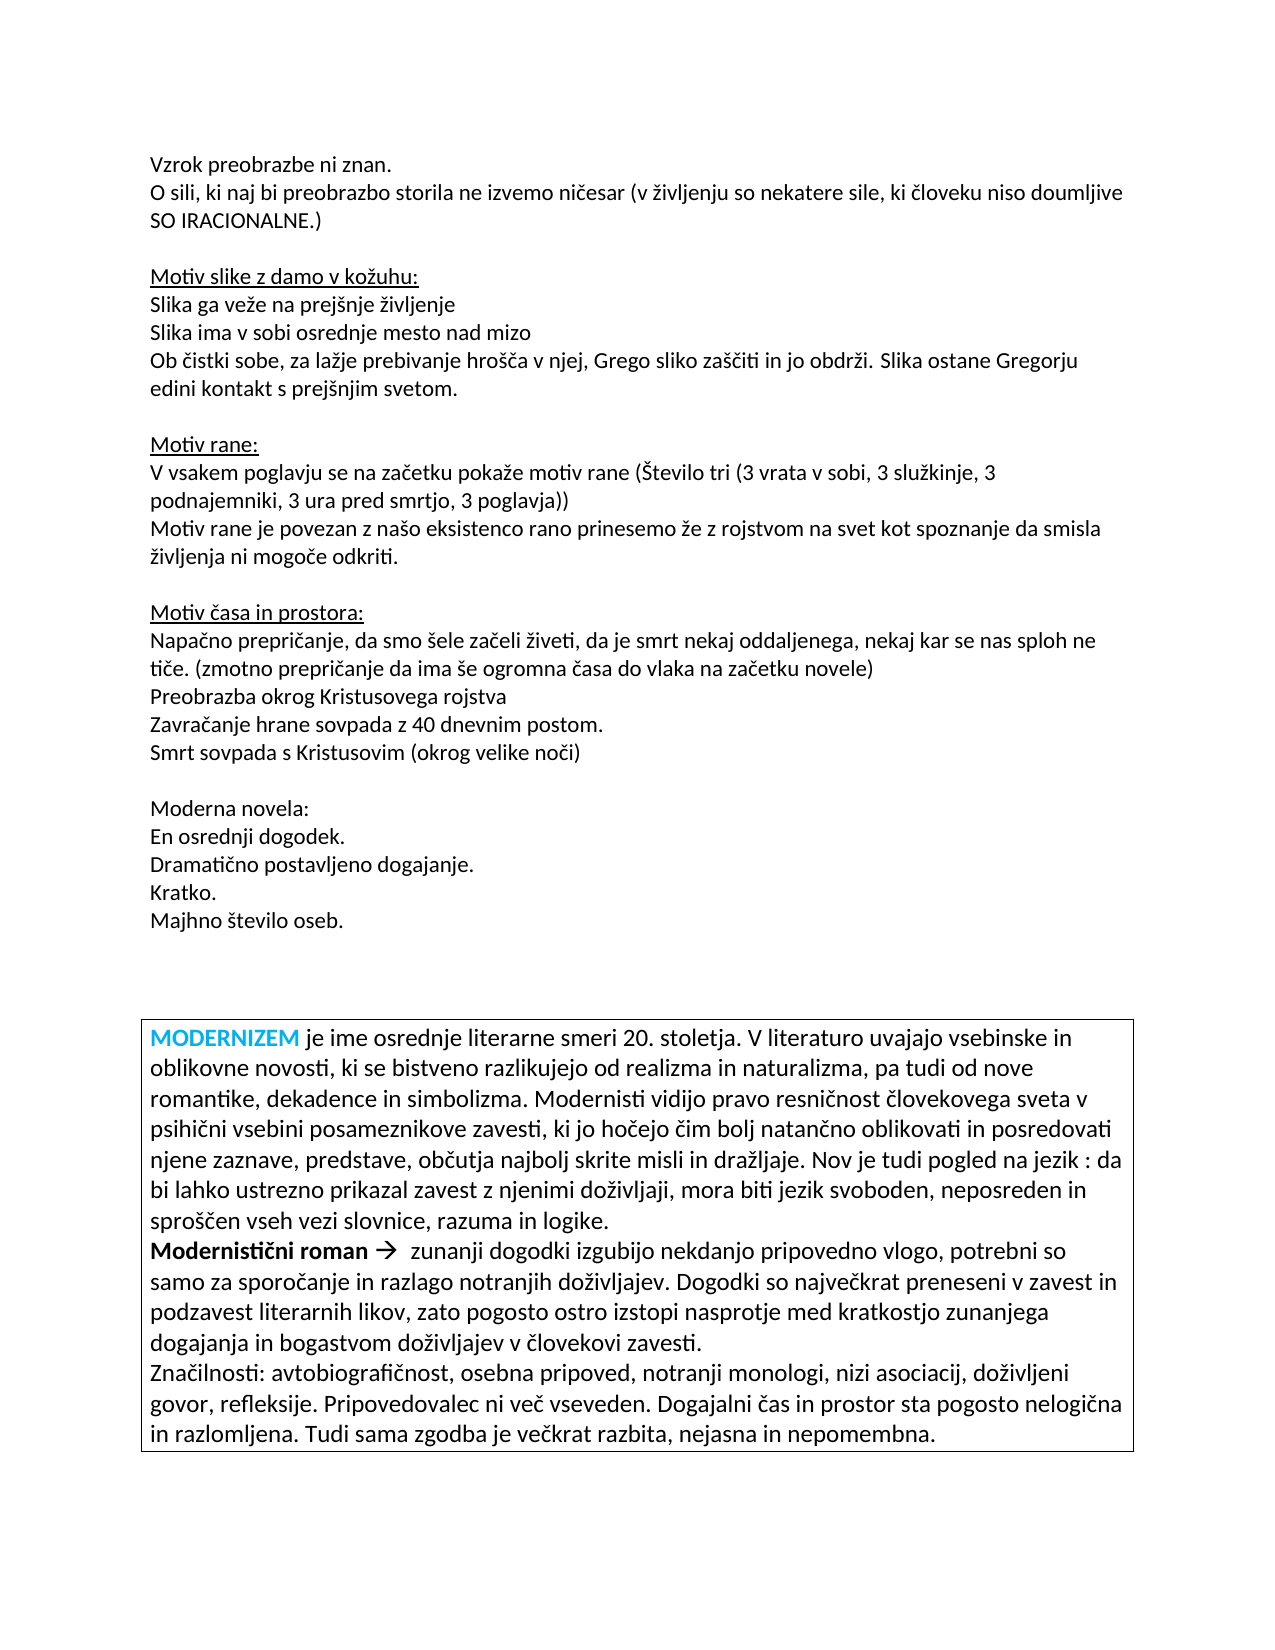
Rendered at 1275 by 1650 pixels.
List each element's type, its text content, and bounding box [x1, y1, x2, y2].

text Kratko. [150, 878, 1125, 907]
text O sili, ki naj bi preobrazbo storila ne izvemo ničesar (v življenju so nekatere sile, ki človeku niso doumljive SO IRACIONALNE.) [150, 178, 1125, 234]
text Ob čistki sobe, za lažje prebivanje hrošča v njej, Grego sliko zaščiti in jo obdrži. Slika ostane Gregorju edini kontakt s prejšnjim svetom. [150, 346, 1125, 402]
text Dramatično postavljeno dogajanje. [150, 851, 1125, 878]
text Moderna novela: [150, 794, 1125, 822]
text Vzrok preobrazbe ni znan. [150, 150, 1125, 178]
text Motiv časa in prostora: [150, 598, 1125, 626]
text Motiv rane je povezan z našo eksistenco rano prinesemo že z rojstvom na svet kot spoznanje da smisla življenja ni mogoče odkriti. [150, 514, 1125, 570]
text MODERNIZEM je ime osrednje literarne smeri 20. stoletja. V literaturo uvajajo vsebinske in oblikovne novosti, ki se bistveno razlikujejo od realizma in naturalizma, pa tudi od nove romantike, dekadence in simbolizma. Modernisti vidijo pravo resničnost človekovega sveta v psihični vsebini posameznikove zavesti, ki jo hočejo čim bolj natančno oblikovati in posredovati njene zaznave, predstave, občutja najbolj skrite misli in dražljaje. Nov je tudi pogled na jezik : da bi lahko ustrezno prikazal zavest z njenimi doživljaji, mora biti jezik svoboden, neposreden in sproščen vseh vezi slovnice, razuma in logike. [142, 1020, 1133, 1235]
text Modernistični roman  zunanji dogodki izgubijo nekdanjo pripovedno vlogo, potrebni so samo za sporočanje in razlago notranjih doživljajev. Dogodki so največkrat preneseni v zavest in podzavest literarnih likov, zato pogosto ostro izstopi nasprotje med kratkostjo zunanjega dogajanja in bogastvom doživljajev v človekovi zavesti. [150, 1235, 1125, 1354]
text Motiv slike z damo v kožuhu: [150, 262, 1125, 290]
text En osrednji dogodek. [150, 822, 1125, 851]
text Slika ga veže na prejšnje življenje [150, 290, 1125, 318]
text Preobrazba okrog Kristusovega rojstva [150, 682, 1125, 710]
text Slika ima v sobi osrednje mesto nad mizo [150, 318, 1125, 346]
text Zavračanje hrane sovpada z 40 dnevnim postom. [150, 710, 1125, 738]
text Smrt sovpada s Kristusovim (okrog velike noči) [150, 738, 1125, 766]
text Značilnosti: avtobiografičnost, osebna pripoved, notranji monologi, nizi asociacij, doživljeni govor, refleksije. Pripovedovalec ni več vseveden. Dogajalni čas in prostor sta pogosto nelogična in razlomljena. Tudi sama zgodba je večkrat razbita, nejasna in nepomembna. [142, 1354, 1133, 1451]
text Napačno prepričanje, da smo šele začeli živeti, da je smrt nekaj oddaljenega, nekaj kar se nas sploh ne tiče. (zmotno prepričanje da ima še ogromna časa do vlaka na začetku novele) [150, 626, 1125, 682]
text V vsakem poglavju se na začetku pokaže motiv rane (Število tri (3 vrata v sobi, 3 služkinje, 3 podnajemniki, 3 ura pred smrtjo, 3 poglavja)) [150, 458, 1125, 514]
text Majhno število oseb. [150, 907, 1125, 934]
text Motiv rane: [150, 430, 1125, 458]
